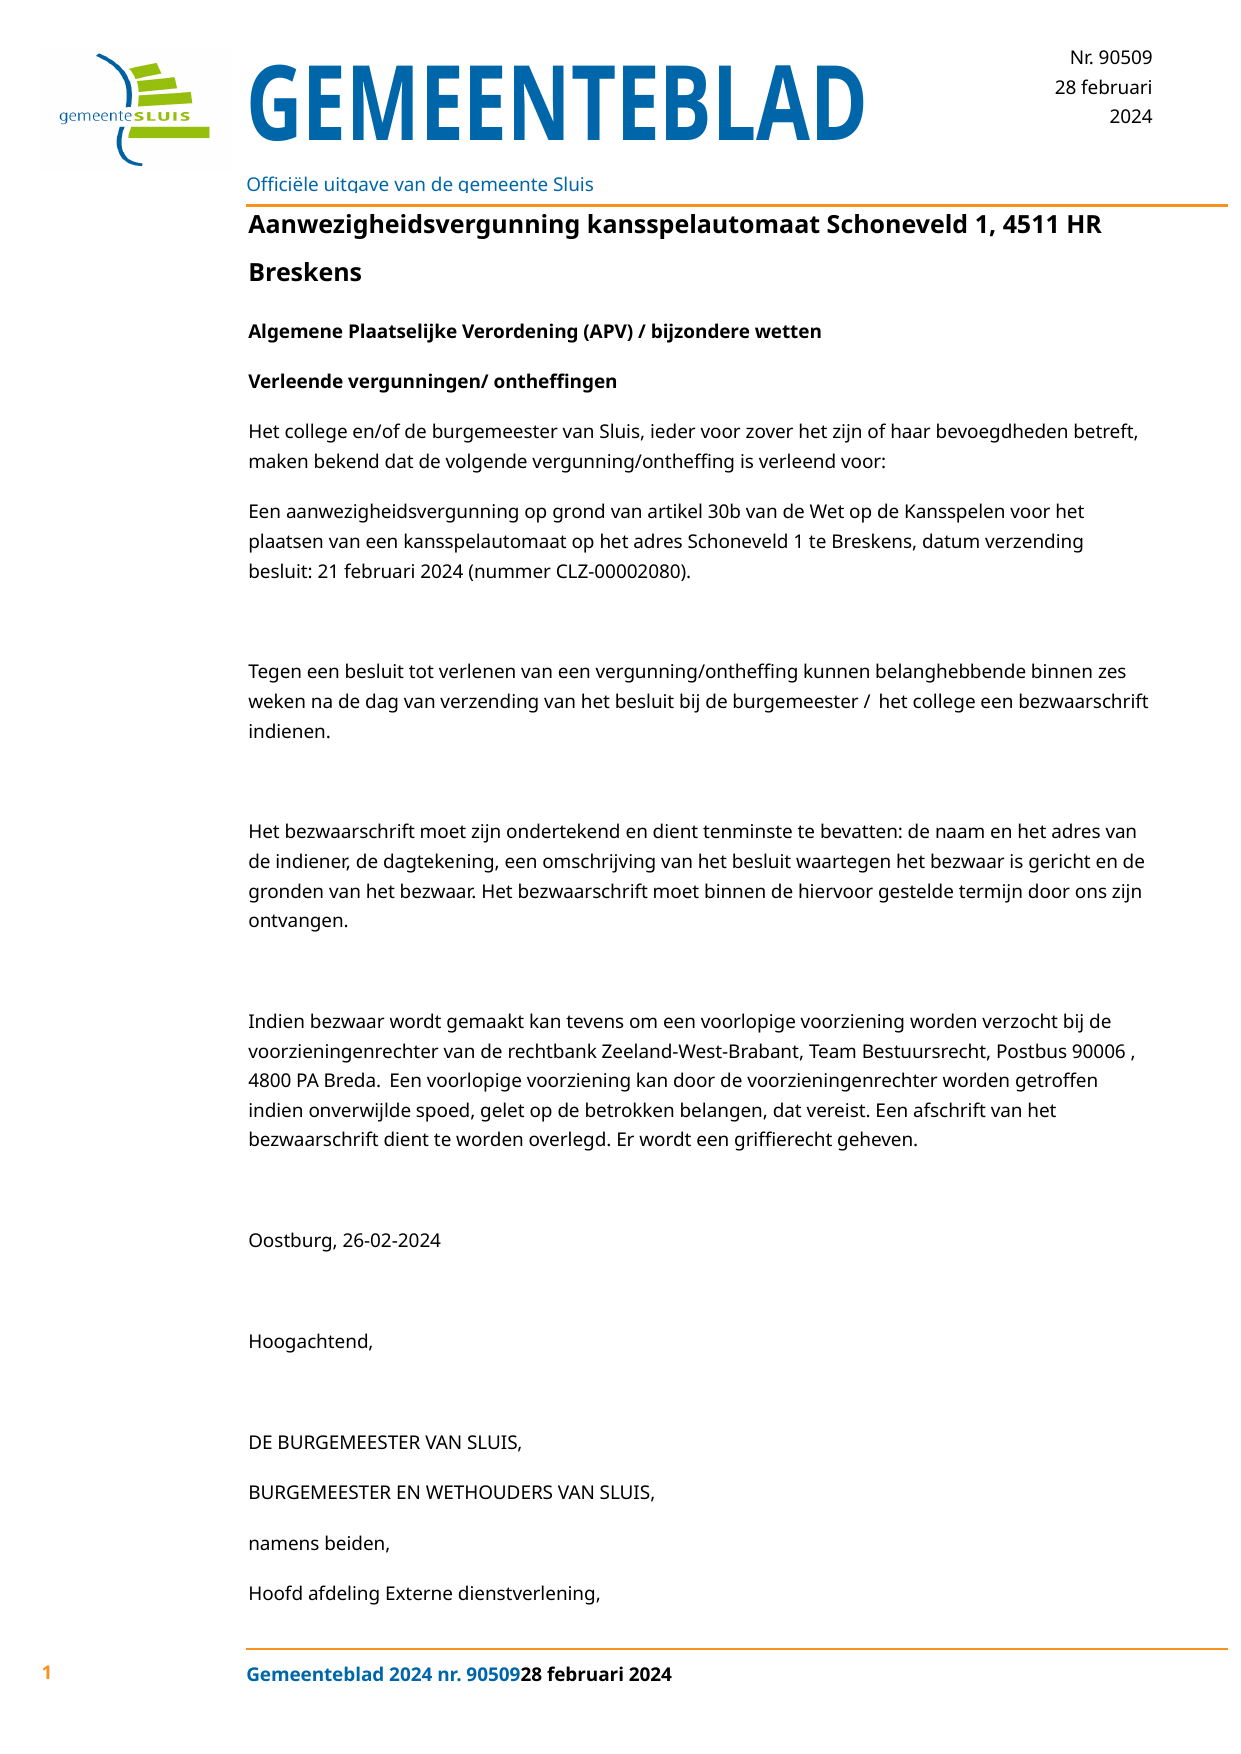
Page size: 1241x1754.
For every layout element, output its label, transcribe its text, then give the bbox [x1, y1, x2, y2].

text namens beiden, [248, 1530, 1152, 1556]
text Een aanwezigheidsvergunning op grond van artikel 30b van de Wet op de Kansspelen voor het plaatsen van een kansspelautomaat op het adres Schoneveld 1 te Breskens, datum verzending besluit: 21 februari 2024 (nummer CLZ-00002080). [248, 499, 1152, 584]
text Het college en/of de burgemeester van Sluis, ieder voor zover het zijn of haar bevoegdheden betreft, maken bekend dat de volgende vergunning/ontheffing is verleend voor: [248, 419, 1152, 474]
text BURGEMEESTER EN WETHOUDERS VAN SLUIS, [248, 1479, 1152, 1505]
text DE BURGEMEESTER VAN SLUIS, [248, 1429, 1152, 1455]
text Aanwezigheidsvergunning kansspelautomaat Schoneveld 1, 4511 HR Breskens [248, 207, 1152, 288]
text Oostburg, 26-02-2024 [248, 1227, 1152, 1253]
text Indien bezwaar wordt gemaakt kan tevens om een voorlopige voorziening worden verzocht bij de voorzieningenrechter van de rechtbank Zeeland-West-Brabant, Team Bestuursrecht, Postbus 90006 , 4800 PA Breda. Een voorlopige voorziening kan door de voorzieningenrechter worden getroffen indien onverwijlde spoed, gelet op de betrokken belangen, dat vereist. Een afschrift van het bezwaarschrift dient te worden overlegd. Er wordt een griffierecht geheven. [248, 1008, 1152, 1152]
text Tegen een besluit tot verlenen van een vergunning/ontheffing kunnen belanghebbende binnen zes weken na de dag van verzending van het besluit bij de burgemeester / het college een bezwaarschrift indienen. [248, 659, 1152, 744]
text Algemene Plaatselijke Verordening (APV) / bijzondere wetten [248, 318, 1152, 344]
text Het bezwaarschrift moet zijn ondertekend en dient tenminste te bevatten: de naam en het adres van de indiener, de dagtekening, een omschrijving van het besluit waartegen het bezwaar is gericht en de gronden van het bezwaar. Het bezwaarschrift moet binnen de hiervoor gestelde termijn door ons zijn ontvangen. [248, 819, 1152, 933]
text Hoogachtend, [248, 1328, 1152, 1354]
text Hoofd afdeling Externe dienstverlening, [248, 1580, 1152, 1606]
picture [41, 47, 231, 172]
text Verleende vergunningen/ ontheffingen [248, 368, 1152, 394]
